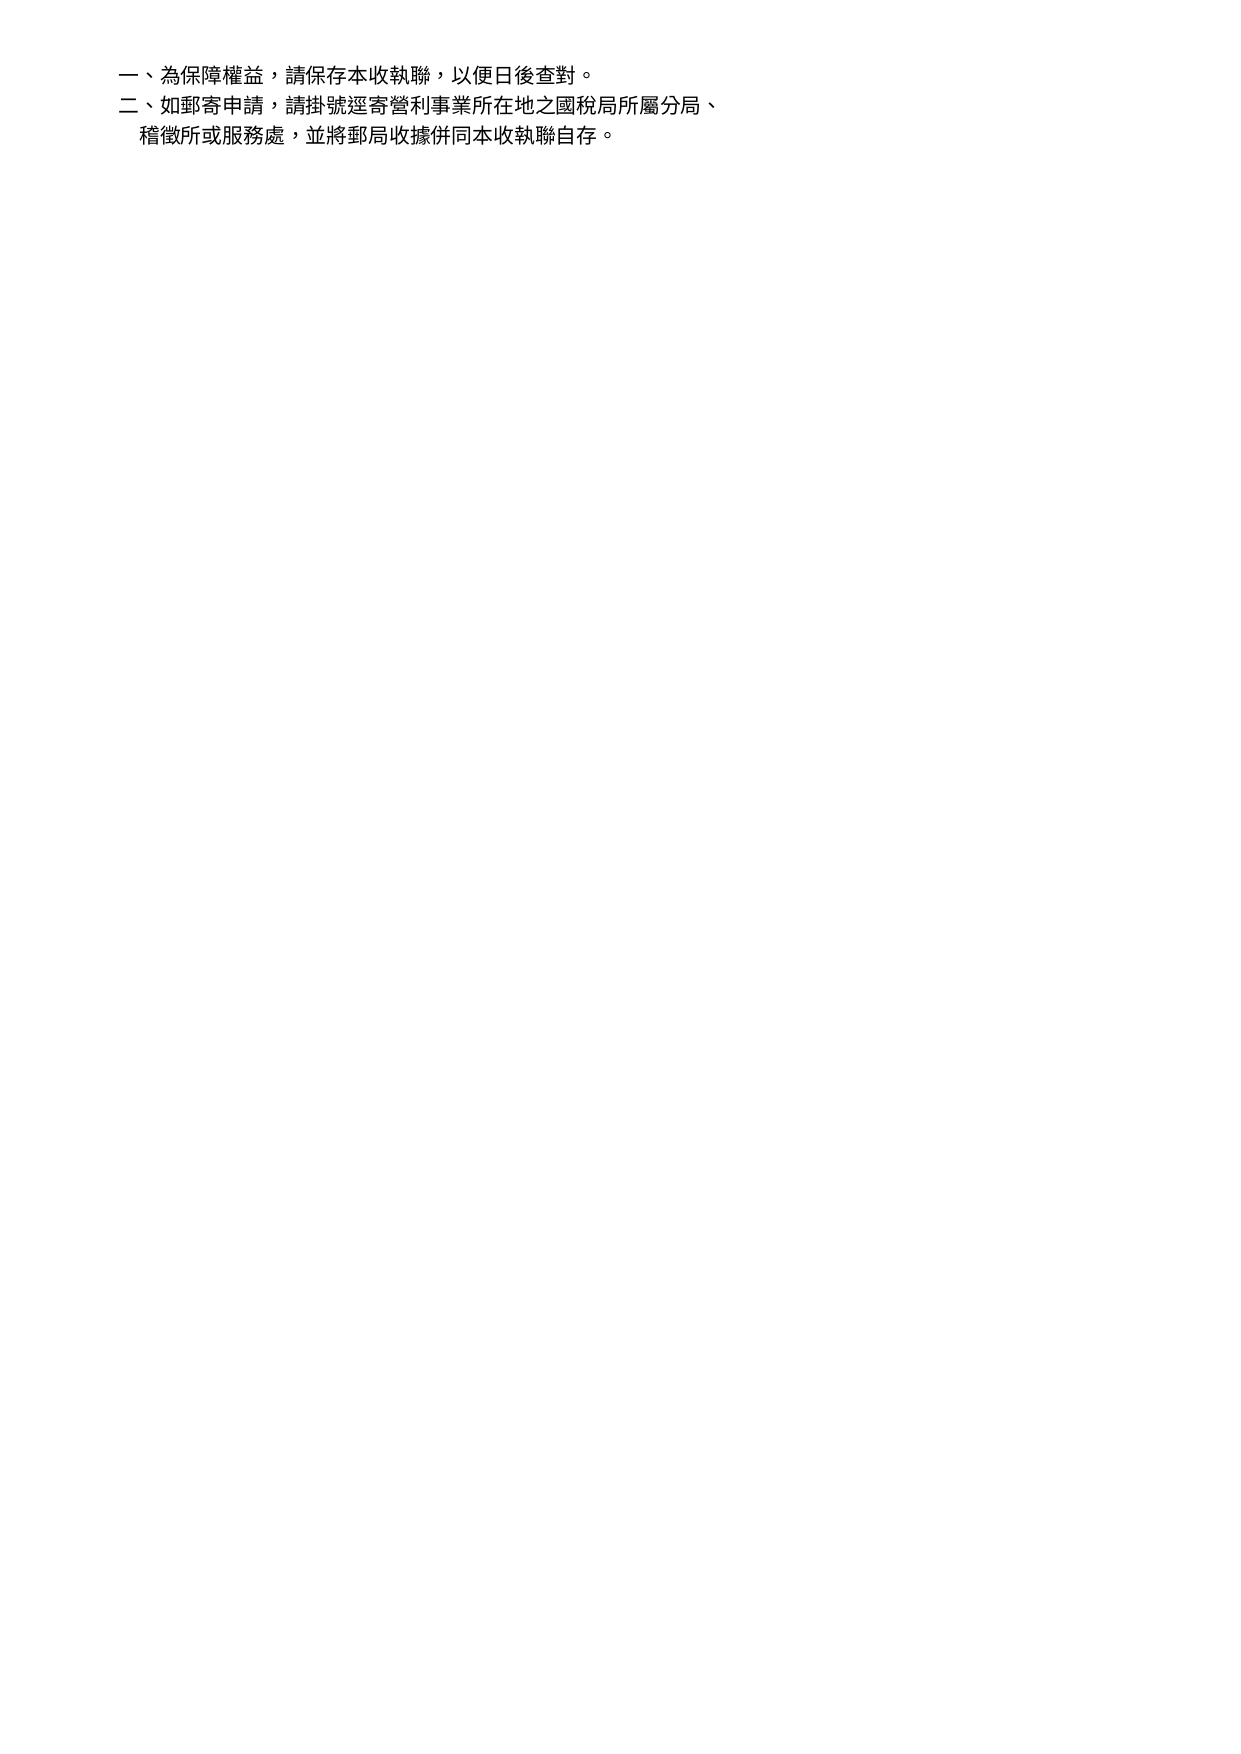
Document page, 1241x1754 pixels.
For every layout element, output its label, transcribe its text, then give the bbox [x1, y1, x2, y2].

text 稽徵所或服務處，並將郵局收據併同本收執聯自存。 [118, 119, 1122, 150]
text 一、為保障權益，請保存本收執聯，以便日後查對。 [118, 59, 1122, 89]
text 二、如郵寄申請，請掛號逕寄營利事業所在地之國稅局所屬分局、 [118, 89, 1122, 119]
